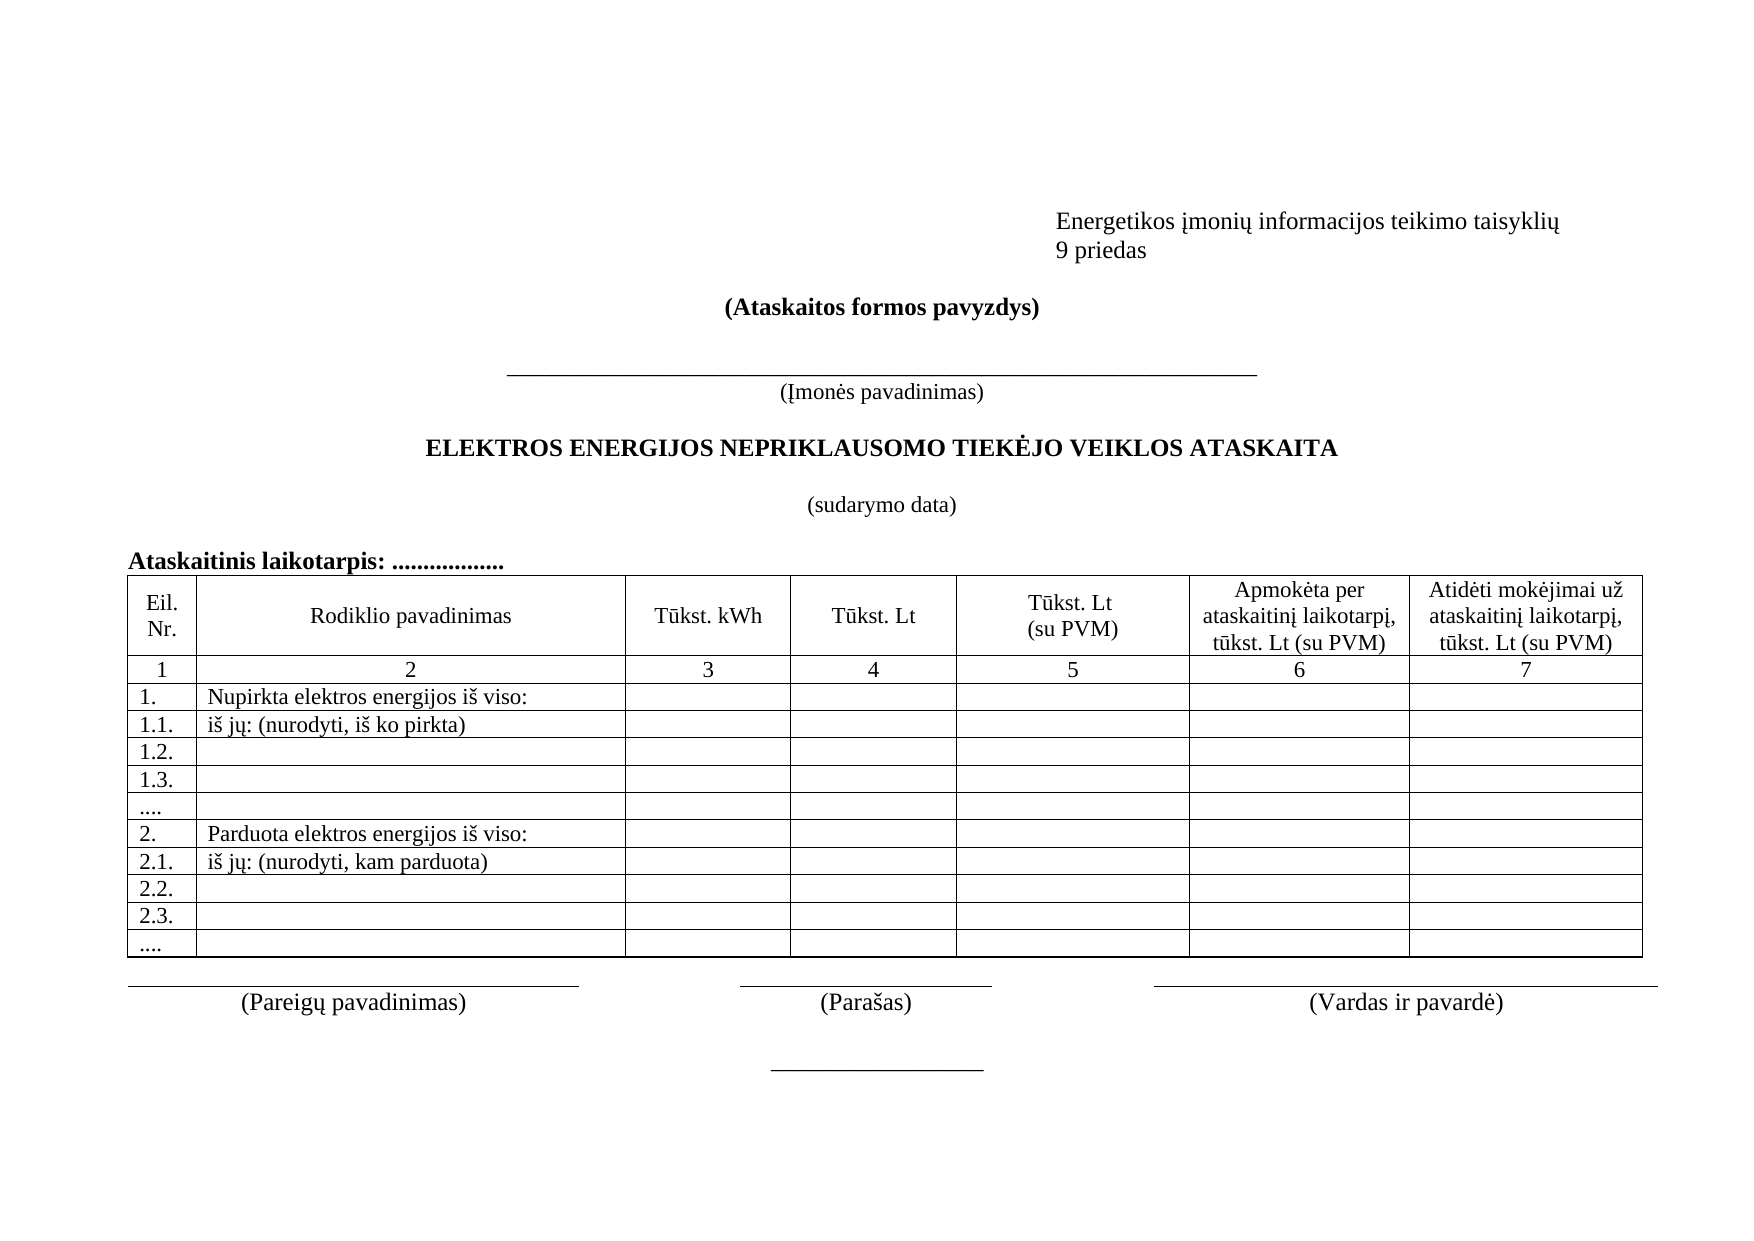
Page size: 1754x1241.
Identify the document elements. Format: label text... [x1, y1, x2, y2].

table_cell 4 [791, 656, 956, 682]
table_cell iš jų: (nurodyti, kam parduota) [197, 848, 625, 874]
table_header Apmokėta per ataskaitinį laikotarpį, tūkst. Lt (su PVM) [1190, 576, 1409, 655]
table_cell [626, 684, 790, 710]
table_cell [1410, 903, 1642, 929]
table_cell [197, 738, 625, 764]
table_cell [1190, 684, 1409, 710]
text Ataskaitinis laikotarpis: .................. [128, 546, 1636, 575]
table_cell [1190, 793, 1409, 819]
table_cell [626, 875, 790, 902]
table_cell [1410, 711, 1642, 737]
table_cell [1190, 903, 1409, 929]
table_cell [197, 793, 625, 819]
table_cell .... [128, 930, 196, 956]
table_cell 1.3. [128, 766, 196, 792]
table_header [579, 986, 740, 1016]
table_header Atidėti mokėjimai už ataskaitinį laikotarpį, tūkst. Lt (su PVM) [1410, 576, 1642, 655]
text ELEKTROS ENERGIJOS NEPRIKLAUSOMO TIEKĖJO VEIKLOS ATASKAITA [128, 433, 1636, 462]
table_cell [957, 875, 1189, 902]
text _________________ [118, 1045, 1636, 1073]
table_header (Parašas) [740, 987, 992, 1016]
table_cell [197, 903, 625, 929]
table_cell [957, 820, 1189, 847]
table_cell [1190, 875, 1409, 902]
table_cell 2. [128, 820, 196, 847]
table_cell 2 [197, 656, 625, 682]
table_cell [791, 848, 956, 874]
table_cell [197, 766, 625, 792]
table_cell [626, 711, 790, 737]
table_cell 2.3. [128, 903, 196, 929]
table_header [992, 986, 1154, 1016]
table_cell [1410, 684, 1642, 710]
table_cell [197, 875, 625, 902]
table_cell [626, 793, 790, 819]
table_cell [957, 711, 1189, 737]
table_cell [1410, 738, 1642, 764]
table_cell [626, 930, 790, 956]
table_cell [197, 930, 625, 956]
table_cell [957, 793, 1189, 819]
table_cell [791, 684, 956, 710]
text (sudarymo data) [128, 491, 1636, 517]
table_cell [791, 875, 956, 902]
table_cell [957, 766, 1189, 792]
table_header Tūkst. Lt [791, 576, 956, 655]
table_cell [1190, 711, 1409, 737]
table_cell [1410, 875, 1642, 902]
table_cell 2.2. [128, 875, 196, 902]
table_cell [1410, 820, 1642, 847]
table_cell iš jų: (nurodyti, iš ko pirkta) [197, 711, 625, 737]
table_cell 1. [128, 684, 196, 710]
table_cell Parduota elektros energijos iš viso: [197, 820, 625, 847]
table_cell 1.2. [128, 738, 196, 764]
table_cell [1190, 848, 1409, 874]
table_cell [957, 738, 1189, 764]
table_cell [791, 766, 956, 792]
table_cell [791, 738, 956, 764]
table_cell [1410, 793, 1642, 819]
table_cell [1190, 766, 1409, 792]
table_cell 2.1. [128, 848, 196, 874]
table_header Rodiklio pavadinimas [197, 576, 625, 655]
table_cell [1190, 930, 1409, 956]
table_header Tūkst. kWh [626, 576, 790, 655]
table_cell [626, 848, 790, 874]
table_cell [1410, 848, 1642, 874]
text 9 priedas [1056, 235, 1636, 263]
text ____________________________________________________________ [128, 350, 1636, 378]
table_cell [791, 930, 956, 956]
table_cell [1410, 766, 1642, 792]
table_cell [791, 711, 956, 737]
table_cell [957, 930, 1189, 956]
table_cell 1.1. [128, 711, 196, 737]
table_header (Vardas ir pavardė) [1154, 987, 1658, 1016]
table_cell [1190, 820, 1409, 847]
table_cell [957, 903, 1189, 929]
table_cell [1410, 930, 1642, 956]
table_cell 7 [1410, 656, 1642, 682]
table_cell [791, 793, 956, 819]
table_cell [957, 684, 1189, 710]
table_cell [626, 738, 790, 764]
text (Įmonės pavadinimas) [128, 378, 1636, 405]
table_cell 6 [1190, 656, 1409, 682]
table_header (Pareigų pavadinimas) [128, 987, 579, 1016]
table_cell 1 [128, 656, 196, 682]
table_cell .... [128, 793, 196, 819]
table_cell [791, 820, 956, 847]
table_cell [626, 903, 790, 929]
text Energetikos įmonių informacijos teikimo taisyklių [1056, 206, 1636, 235]
table_cell Nupirkta elektros energijos iš viso: [197, 684, 625, 710]
table_cell 5 [957, 656, 1189, 682]
table_cell [626, 820, 790, 847]
table_cell [1190, 738, 1409, 764]
table_cell [957, 848, 1189, 874]
table_header Eil. Nr. [128, 576, 196, 655]
table_cell [626, 766, 790, 792]
text (Ataskaitos formos pavyzdys) [128, 292, 1636, 321]
table_cell [791, 903, 956, 929]
table_header Tūkst. Lt (su PVM) [957, 576, 1189, 655]
table_cell 3 [626, 656, 790, 682]
